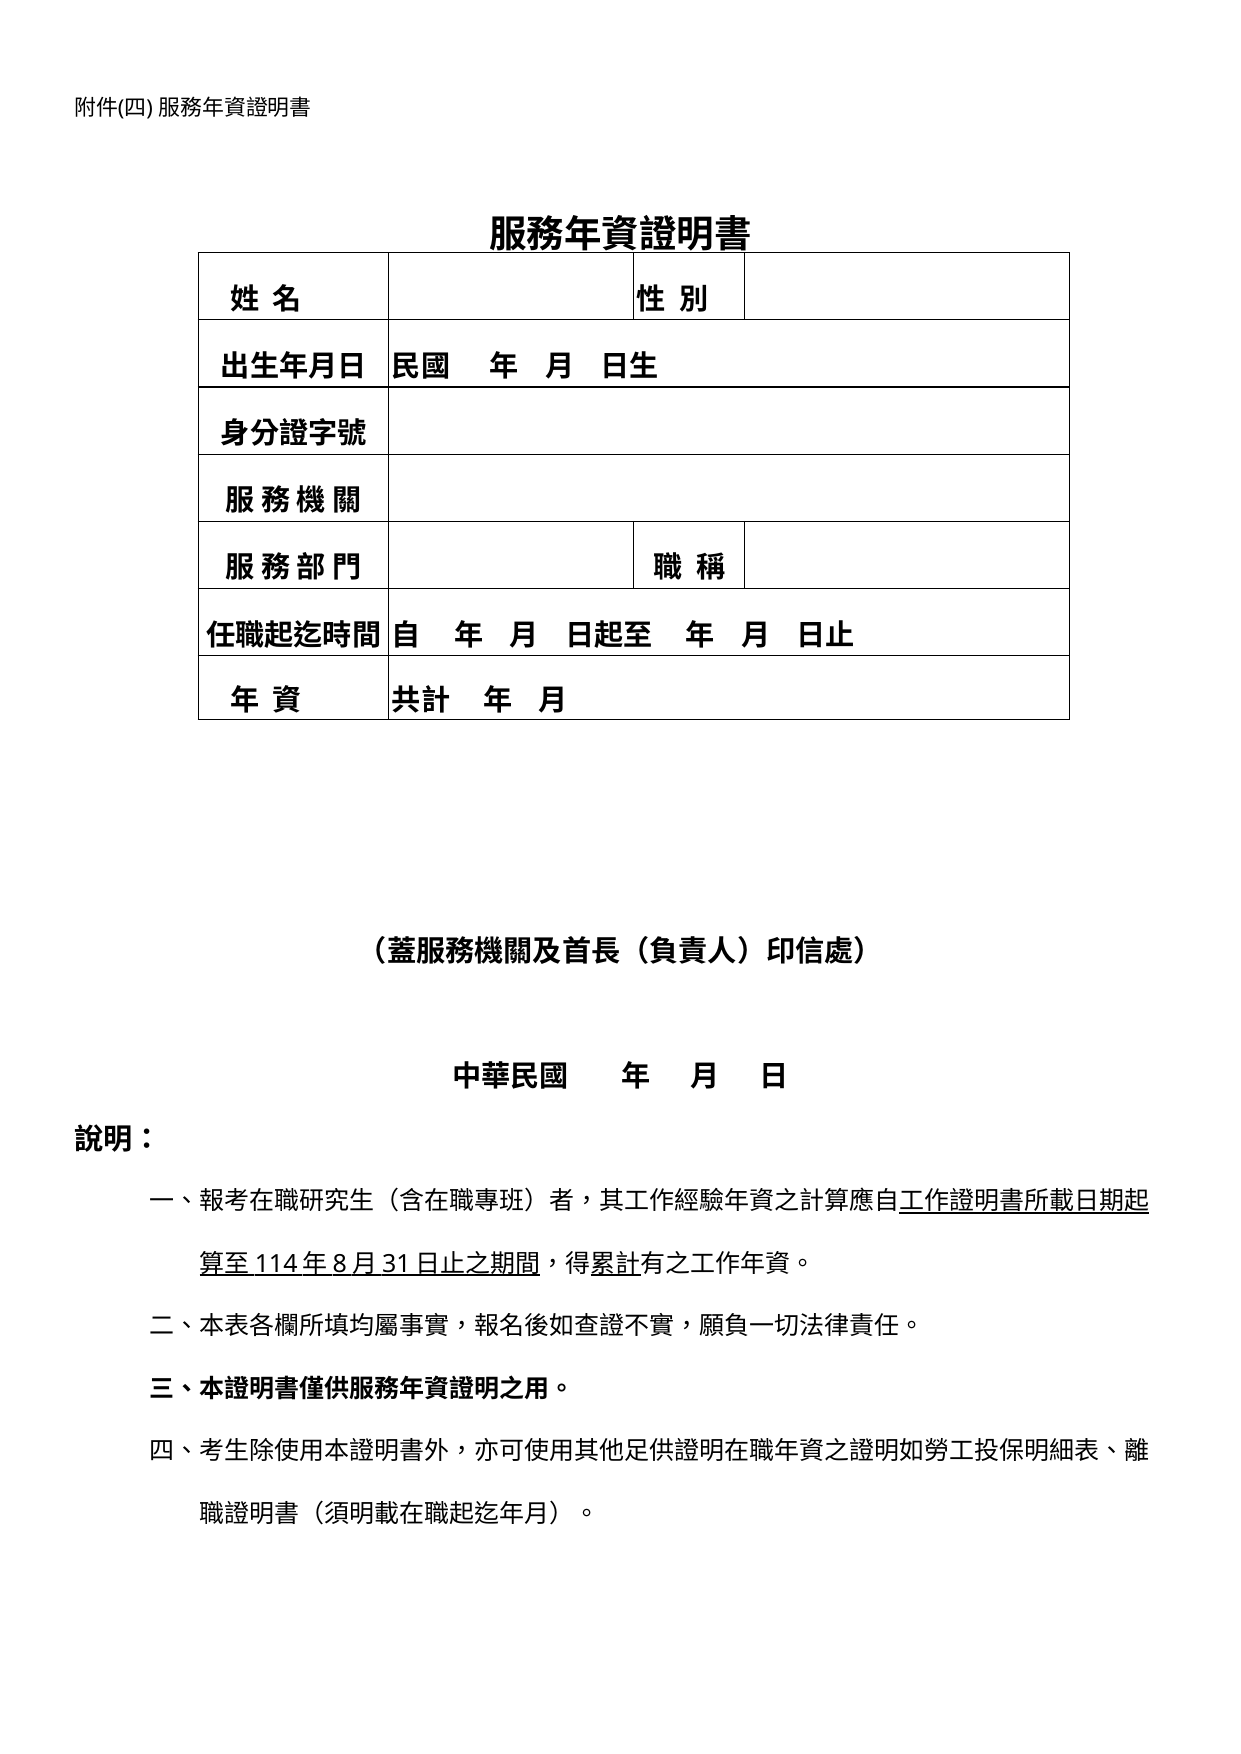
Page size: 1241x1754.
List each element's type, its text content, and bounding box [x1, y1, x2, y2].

table_cell 年 資 [199, 656, 388, 719]
text 一、報考在職研究生（含在職專班）者，其工作經驗年資之計算應自工作證明書所載日期起算至114年8月31日止之期間，得累計有之工作年資。 [149, 1157, 1166, 1282]
table_header 性 別 [634, 253, 744, 319]
table_cell 共計 年 月 [389, 656, 1069, 719]
table_cell 服 務 機 關 [199, 455, 388, 521]
text 說明： [74, 1095, 1166, 1157]
table_cell [389, 388, 1069, 453]
text 四、考生除使用本證明書外，亦可使用其他足供證明在職年資之證明如勞工投保明細表、離職證明書（須明載在職起迄年月）。 [149, 1407, 1166, 1532]
text （蓋服務機關及首長（負責人）印信處） [74, 907, 1166, 970]
table_cell 民國 年 月 日生 [389, 320, 1069, 386]
text 二、本表各欄所填均屬事實，報名後如查證不實，願負一切法律責任。 [149, 1282, 1166, 1345]
table_cell 任職起迄時間 [199, 589, 388, 655]
table_cell 服 務 部 門 [199, 522, 388, 588]
table_cell 身分證字號 [199, 388, 388, 453]
table_cell 職 稱 [634, 522, 744, 588]
table_cell [389, 522, 633, 588]
text 三、本證明書僅供服務年資證明之用。 [149, 1345, 1166, 1407]
table_cell 自 年 月 日起至 年 月 日止 [389, 589, 1069, 655]
subtitle 附件(四) 服務年資證明書 [74, 64, 1166, 127]
table_header [389, 253, 633, 319]
table_cell [389, 455, 1069, 521]
text 服務年資證明書 [74, 189, 1166, 252]
text 中華民國 年 月 日 [74, 1032, 1166, 1095]
table_header [745, 253, 1069, 319]
table_cell [745, 522, 1069, 588]
table_header 姓 名 [199, 253, 388, 319]
table_cell 出生年月日 [199, 320, 388, 386]
